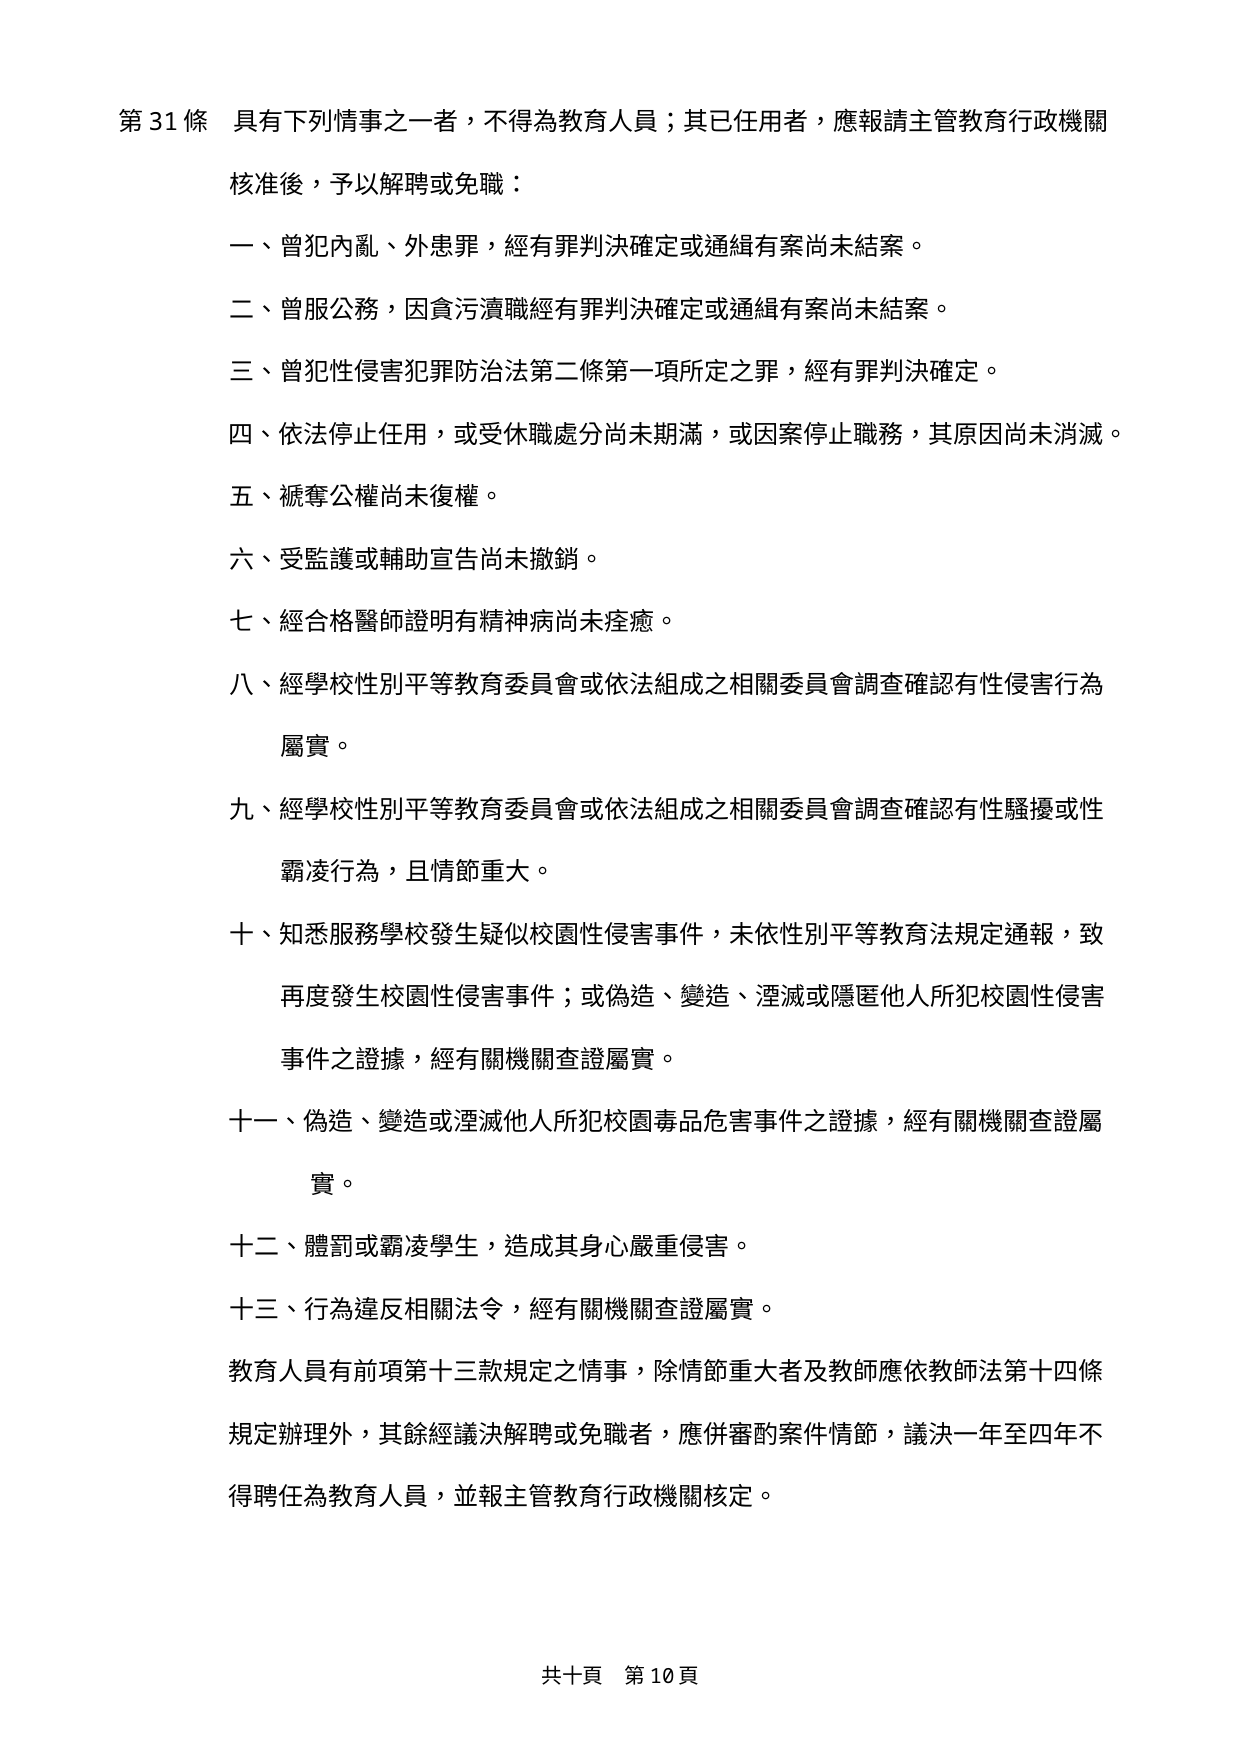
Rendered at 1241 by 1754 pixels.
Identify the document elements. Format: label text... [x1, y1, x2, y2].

text 八、經學校性別平等教育委員會或依法組成之相關委員會調查確認有性侵害行為 屬實。 [229, 641, 1122, 766]
text 十二、體罰或霸凌學生，造成其身心嚴重侵害。 [118, 1203, 1122, 1266]
text 教育人員有前項第十三款規定之情事，除情節重大者及教師應依教師法第十四條規定辦理外，其餘經議決解聘或免職者，應併審酌案件情節，議決一年至四年不得聘任為教育人員，並報主管教育行政機關核定。 [229, 1328, 1122, 1516]
text 六、受監護或輔助宣告尚未撤銷。 [118, 516, 1122, 578]
text 四、依法停止任用，或受休職處分尚未期滿，或因案停止職務，其原因尚未消滅。 [229, 391, 1122, 453]
text 一、曾犯內亂、外患罪，經有罪判決確定或通緝有案尚未結案。 [118, 203, 1122, 266]
text 十、知悉服務學校發生疑似校園性侵害事件，未依性別平等教育法規定通報，致再度發生校園性侵害事件；或偽造、變造、湮滅或隱匿他人所犯校園性侵害事件之證據，經有關機關查證屬實。 [229, 891, 1122, 1078]
text 二、曾服公務，因貪污瀆職經有罪判決確定或通緝有案尚未結案。 [118, 266, 1122, 328]
text 第31條 具有下列情事之一者，不得為教育人員；其已任用者，應報請主管教育行政機關核准後，予以解聘或免職： [118, 78, 1122, 203]
text 九、經學校性別平等教育委員會或依法組成之相關委員會調查確認有性騷擾或性 霸凌行為，且情節重大。 [229, 766, 1122, 891]
text 十三、行為違反相關法令，經有關機關查證屬實。 [118, 1266, 1122, 1328]
text 五、褫奪公權尚未復權。 [118, 453, 1122, 516]
text 十一、偽造、變造或湮滅他人所犯校園毒品危害事件之證據，經有關機關查證屬實。 [229, 1078, 1122, 1203]
text 三、曾犯性侵害犯罪防治法第二條第一項所定之罪，經有罪判決確定。 [118, 328, 1122, 391]
text 七、經合格醫師證明有精神病尚未痊癒。 [118, 578, 1122, 641]
